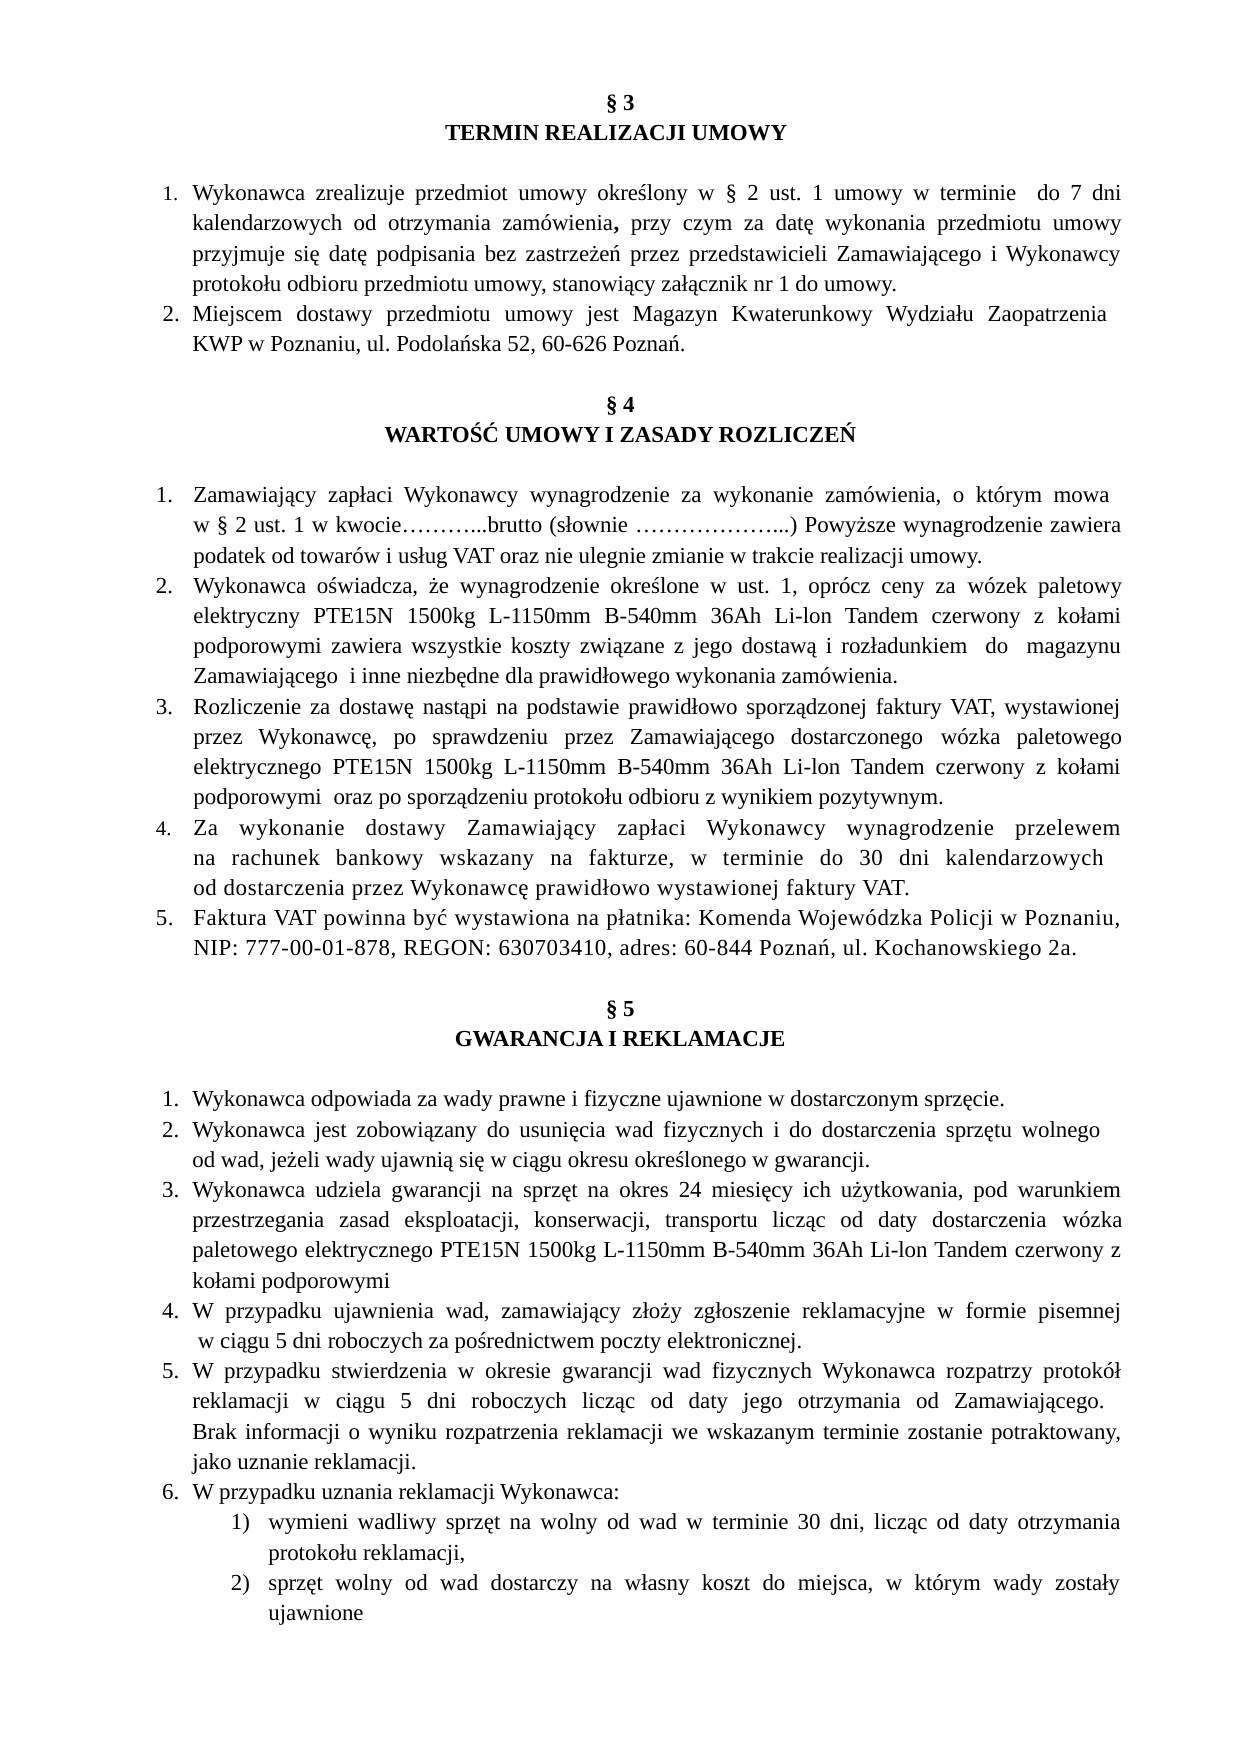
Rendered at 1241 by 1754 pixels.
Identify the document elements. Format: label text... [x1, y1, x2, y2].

list Wykonawca oświadcza, że wynagrodzenie określone w ust. 1, oprócz ceny za wózek paletowy elektryczny PTE15N 1500kg L-1150mm B-540mm 36Ah Li-lon Tandem czerwony z kołami podporowymi zawiera wszystkie koszty związane z jego dostawą i rozładunkiem do magazynu Zamawiającego i inne niezbędne dla prawidłowego wykonania zamówienia. [156, 572, 1122, 689]
list Za wykonanie dostawy Zamawiający zapłaci Wykonawcy wynagrodzenie przelewem na rachunek bankowy wskazany na fakturze, w terminie do 30 dni kalendarzowych od dostarczenia przez Wykonawcę prawidłowo wystawionej faktury VAT. [156, 814, 1122, 900]
text WARTOŚĆ UMOWY I ZASADY ROZLICZEŃ [118, 421, 1122, 447]
list Wykonawca zrealizuje przedmiot umowy określony w § 2 ust. 1 umowy w terminie do 7 dni kalendarzowych od otrzymania zamówienia, przy czym za datę wykonania przedmiotu umowy przyjmuje się datę podpisania bez zastrzeżeń przez przedstawicieli Zamawiającego i Wykonawcy protokołu odbioru przedmiotu umowy, stanowiący załącznik nr 1 do umowy. [162, 179, 1122, 296]
list sprzęt wolny od wad dostarczy na własny koszt do miejsca, w którym wady zostały ujawnione [231, 1569, 1122, 1625]
list wymieni wadliwy sprzęt na wolny od wad w terminie 30 dni, licząc od daty otrzymania protokołu reklamacji, [231, 1508, 1122, 1565]
list Wykonawca odpowiada za wady prawne i fizyczne ujawnione w dostarczonym sprzęcie. [162, 1086, 1122, 1112]
list W przypadku ujawnienia wad, zamawiający złoży zgłoszenie reklamacyjne w formie pisemnej w ciągu 5 dni roboczych za pośrednictwem poczty elektronicznej. [162, 1297, 1122, 1353]
text § 4 [118, 391, 1122, 417]
list W przypadku uznania reklamacji Wykonawca: [162, 1478, 1122, 1504]
list Rozliczenie za dostawę nastąpi na podstawie prawidłowo sporządzonej faktury VAT, wystawionej przez Wykonawcę, po sprawdzeniu przez Zamawiającego dostarczonego wózka paletowego elektrycznego PTE15N 1500kg L-1150mm B-540mm 36Ah Li-lon Tandem czerwony z kołami podporowymi oraz po sporządzeniu protokołu odbioru z wynikiem pozytywnym. [156, 693, 1122, 810]
list W przypadku stwierdzenia w okresie gwarancji wad fizycznych Wykonawca rozpatrzy protokół reklamacji w ciągu 5 dni roboczych licząc od daty jego otrzymania od Zamawiającego. Brak informacji o wyniku rozpatrzenia reklamacji we wskazanym terminie zostanie potraktowany, jako uznanie reklamacji. [162, 1357, 1122, 1474]
list Miejscem dostawy przedmiotu umowy jest Magazyn Kwaterunkowy Wydziału Zaopatrzenia KWP w Poznaniu, ul. Podolańska 52, 60-626 Poznań. [162, 300, 1122, 357]
text GWARANCJA I REKLAMACJE [118, 1025, 1122, 1051]
text TERMIN REALIZACJI UMOWY [118, 119, 1122, 145]
text § 3 [118, 89, 1122, 115]
list Wykonawca jest zobowiązany do usunięcia wad fizycznych i do dostarczenia sprzętu wolnego od wad, jeżeli wady ujawnią się w ciągu okresu określonego w gwarancji. [162, 1116, 1122, 1172]
list Faktura VAT powinna być wystawiona na płatnika: Komenda Wojewódzka Policji w Poznaniu, NIP: 777-00-01-878, REGON: 630703410, adres: 60-844 Poznań, ul. Kochanowskiego 2a. [156, 904, 1122, 961]
text § 5 [118, 995, 1122, 1021]
list Zamawiający zapłaci Wykonawcy wynagrodzenie za wykonanie zamówienia, o którym mowa w § 2 ust. 1 w kwocie………...brutto (słownie ………………...) Powyższe wynagrodzenie zawiera podatek od towarów i usług VAT oraz nie ulegnie zmianie w trakcie realizacji umowy. [156, 481, 1122, 568]
list Wykonawca udziela gwarancji na sprzęt na okres 24 miesięcy ich użytkowania, pod warunkiem przestrzegania zasad eksploatacji, konserwacji, transportu licząc od daty dostarczenia wózka paletowego elektrycznego PTE15N 1500kg L-1150mm B-540mm 36Ah Li-lon Tandem czerwony z kołami podporowymi [162, 1176, 1122, 1293]
